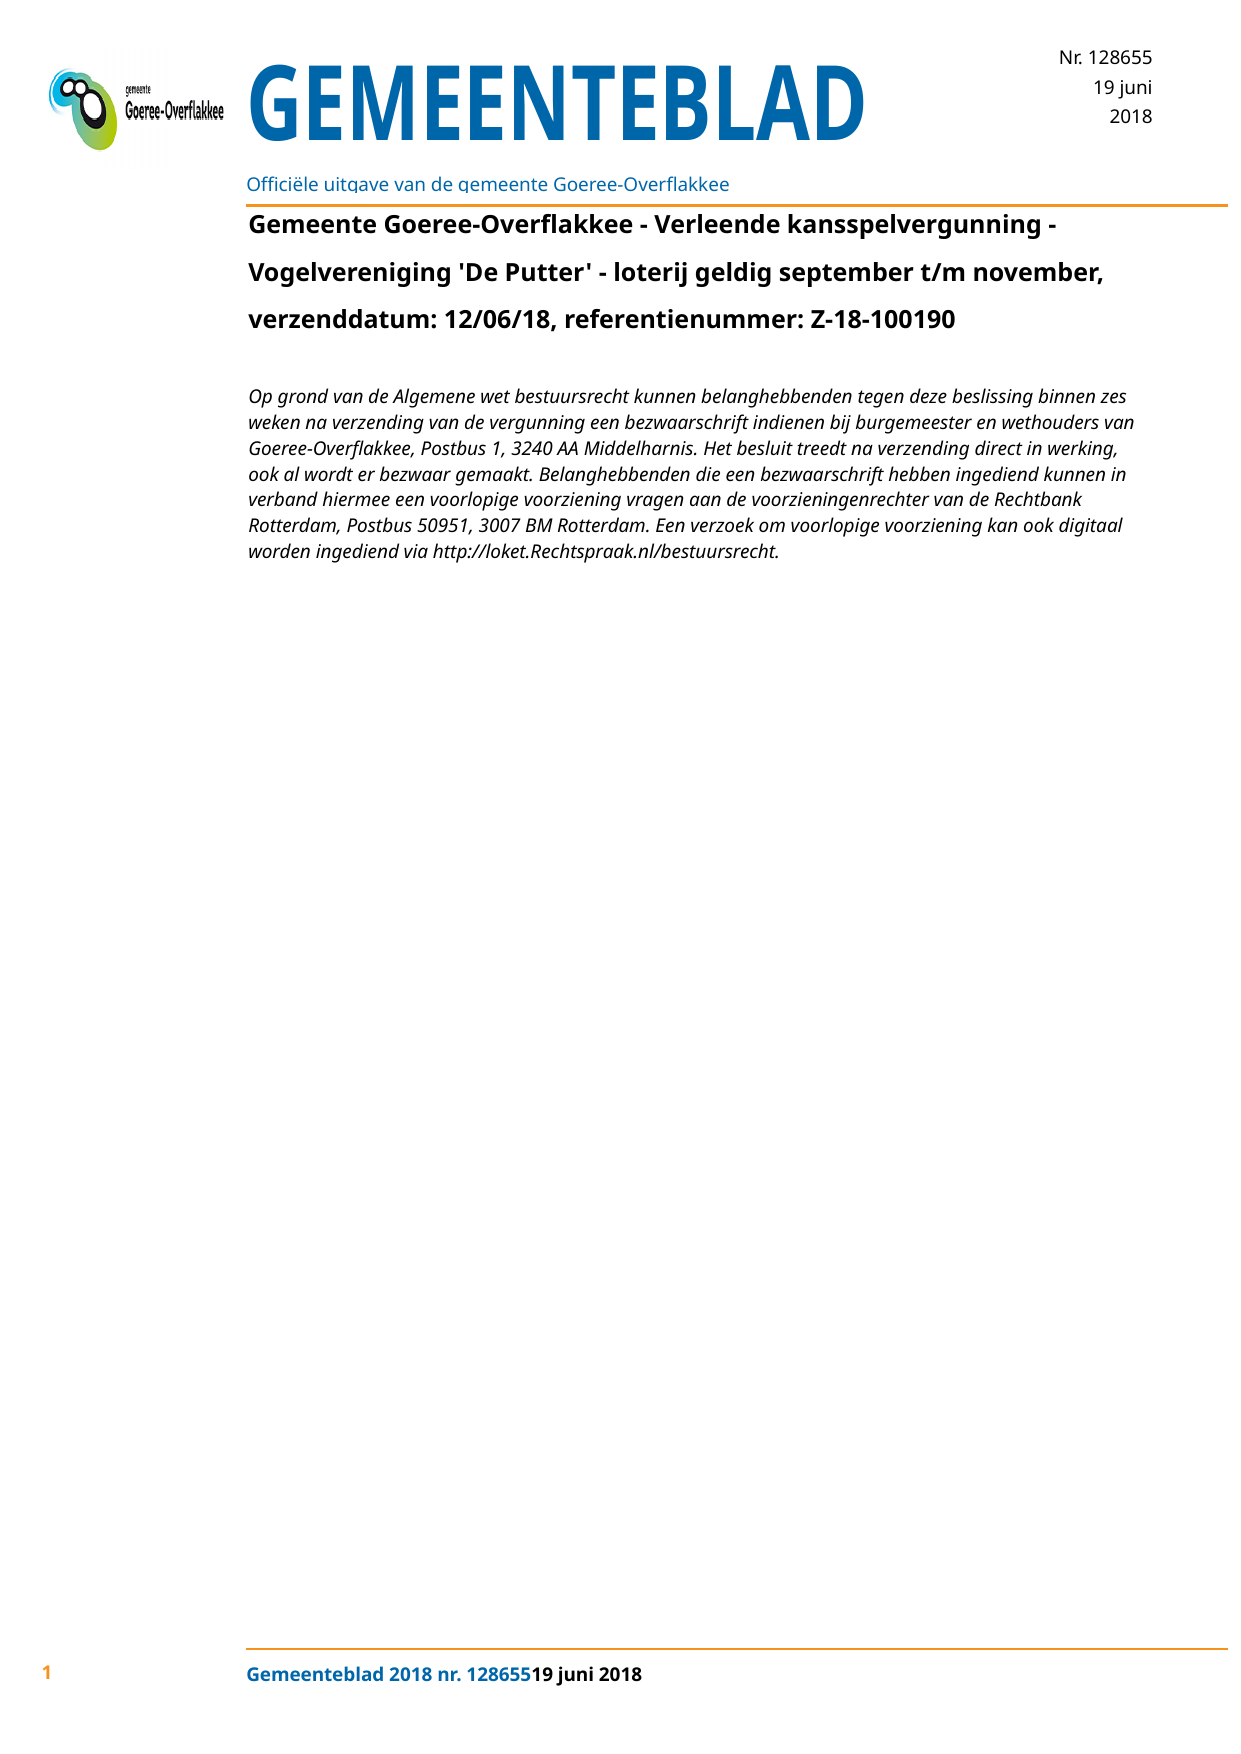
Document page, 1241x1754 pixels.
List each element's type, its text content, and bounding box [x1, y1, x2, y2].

text Op grond van de Algemene wet bestuursrecht kunnen belanghebbenden tegen deze beslissing binnen zes weken na verzending van de vergunning een bezwaarschrift indienen bij burgemeester en wethouders van Goeree-Overflakkee, Postbus 1, 3240 AA Middelharnis. Het besluit treedt na verzending direct in werking, ook al wordt er bezwaar gemaakt. Belanghebbenden die een bezwaarschrift hebben ingediend kunnen in verband hiermee een voorlopige voorziening vragen aan de voorzieningenrechter van de Rechtbank Rotterdam, Postbus 50951, 3007 BM Rotterdam. Een verzoek om voorlopige voorziening kan ook digitaal worden ingediend via http://loket.Rechtspraak.nl/bestuursrecht. [248, 384, 1152, 564]
text Gemeente Goeree-Overflakkee - Verleende kansspelvergunning - Vogelvereniging 'De Putter' - loterij geldig september t/m november, verzenddatum: 12/06/18, referentienummer: Z-18-100190 [248, 207, 1152, 336]
picture [41, 47, 231, 172]
